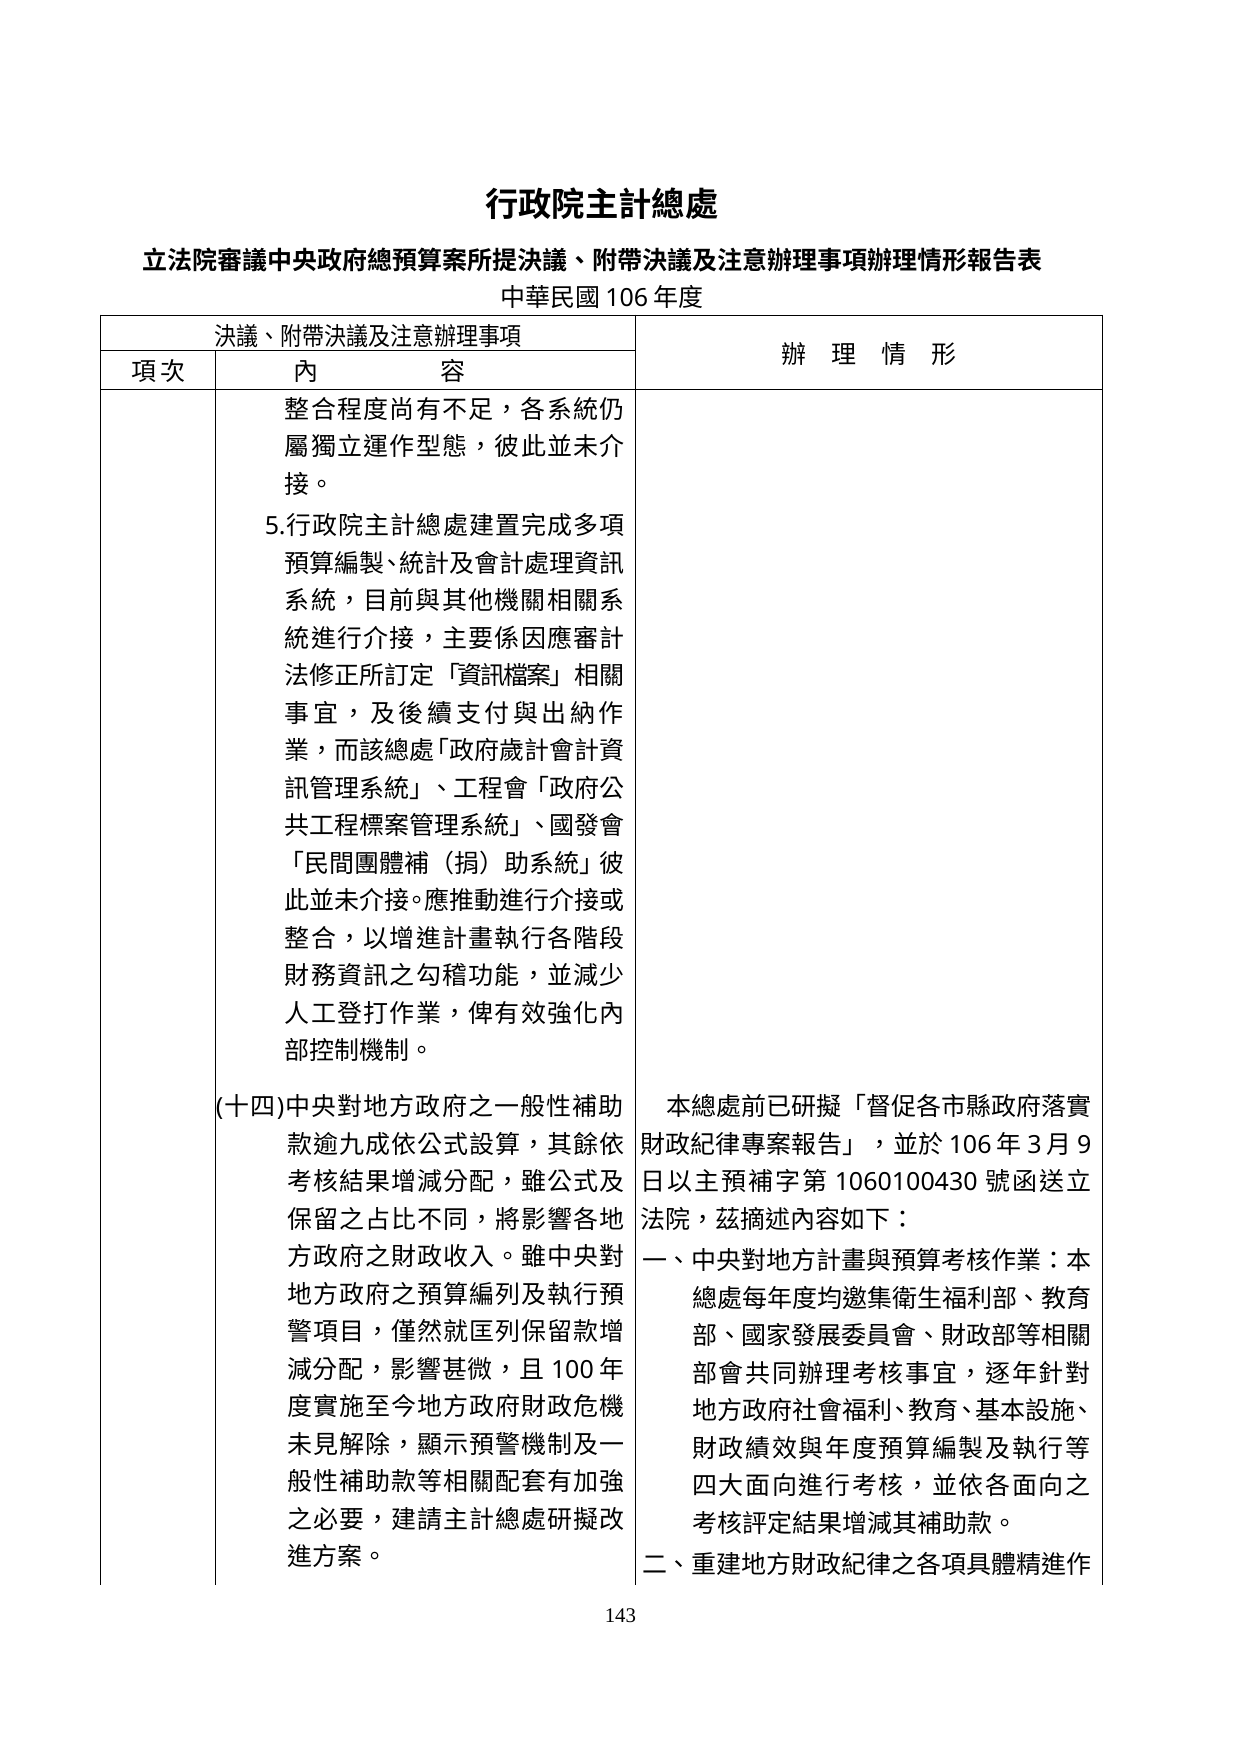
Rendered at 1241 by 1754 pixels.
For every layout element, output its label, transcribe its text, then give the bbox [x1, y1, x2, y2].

table_cell [101, 390, 215, 1086]
table_cell (十四)中央對地方政府之一般性補助款逾九成依公式設算，其餘依考核結果增減分配，雖公式及保留之占比不同，將影響各地方政府之財政收入。雖中央對地方政府之預算編列及執行預警項目，僅然就匡列保留款增減分配，影響甚微，且100年度實施至今地方政府財政危機未見解除，顯示預警機制及一般性補助款等相關配套有加強之必要，建請主計總處研擬改進方案。 [216, 1086, 635, 1585]
table_cell [101, 1086, 215, 1585]
table_cell [636, 390, 1102, 1086]
table_cell 決議、附帶決議及注意辦理事項 [101, 316, 635, 350]
table_header 行政院主計總處 立法院審議中央政府總預算案所提決議、附帶決議及注意辦理事項辦理情形報告表 中華民國106年度 [101, 165, 1102, 314]
table_cell 本總處前已研擬「督促各市縣政府落實財政紀律專案報告」，並於106年3月9日以主預補字第1060100430號函送立法院，茲摘述內容如下： 一、中央對地方計畫與預算考核作業：本總處每年度均邀集衛生福利部、教育部、國家發展委員會、財政部等相關部會共同辦理考核事宜，逐年針對地方政府社會福利、教育、基本設施、財政績效與年度預算編製及執行等四大面向進行考核，並依各面向之考核評定結果增減其補助款。 二、重建地方財政紀律之各項具體精進作 [636, 1086, 1102, 1585]
table_cell 辦理情形 [636, 316, 1102, 389]
table_cell 項次 [101, 351, 215, 389]
table_cell 內 容 [216, 351, 635, 389]
table_cell 整合程度尚有不足，各系統仍屬獨立運作型態，彼此並未介接。 5.行政院主計總處建置完成多項預算編製、統計及會計處理資訊系統，目前與其他機關相關系統進行介接，主要係因應審計法修正所訂定「資訊檔案」相關事宜，及後續支付與出納作業，而該總處「政府歲計會計資訊管理系統」、工程會「政府公共工程標案管理系統」、國發會「民間團體補（捐）助系統」彼此並未介接。應推動進行介接或整合，以增進計畫執行各階段財務資訊之勾稽功能，並減少人工登打作業，俾有效強化內部控制機制。 [216, 390, 635, 1086]
